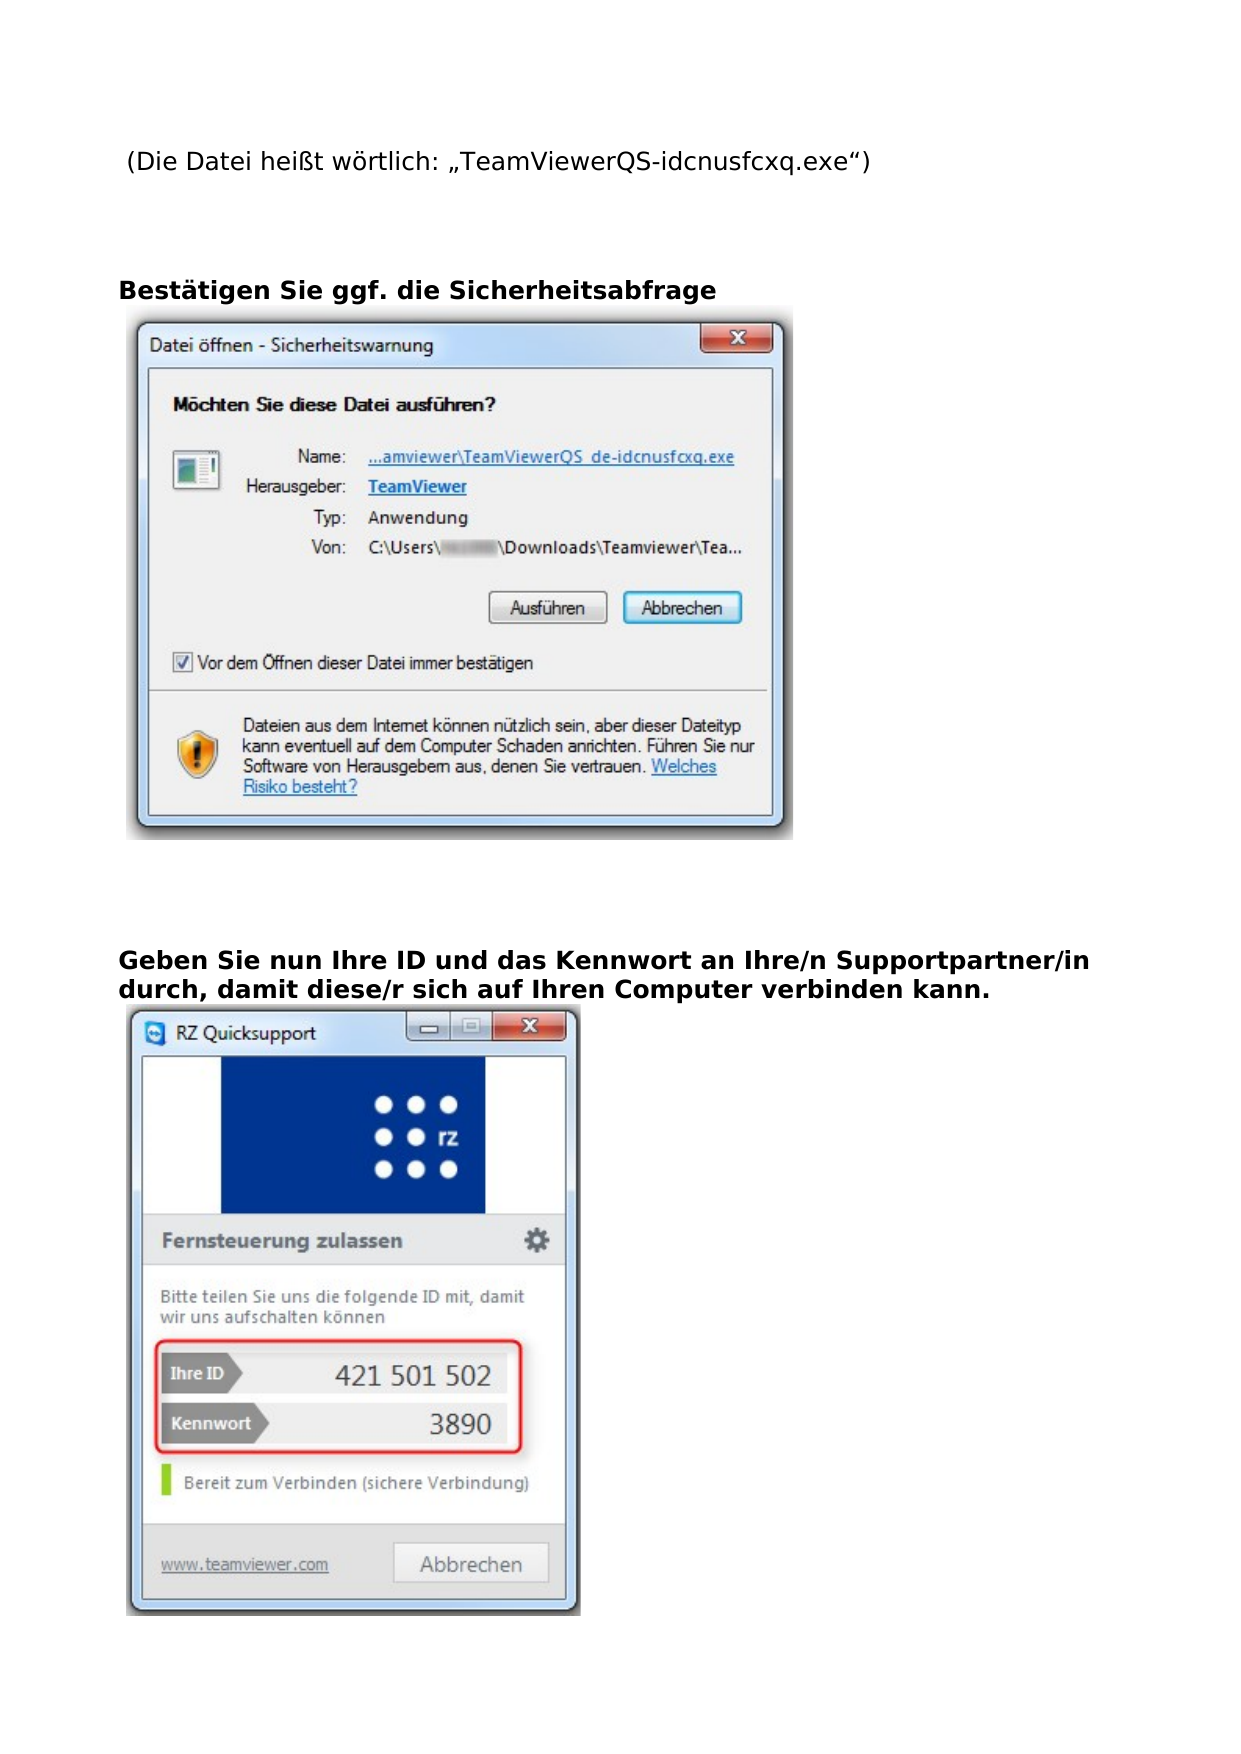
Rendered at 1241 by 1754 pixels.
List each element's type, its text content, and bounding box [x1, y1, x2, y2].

text Bestätigen Sie ggf. die Sicherheitsabfrage [118, 276, 1122, 933]
picture [126, 305, 794, 840]
picture [126, 1004, 581, 1616]
text Geben Sie nun Ihre ID und das Kennwort an Ihre/n Supportpartner/in durch, damit diese/r sich auf Ihren Computer verbinden kann. [118, 946, 1122, 1621]
text (Die Datei heißt wörtlich: „TeamViewerQS-idcnusfcxq.exe“) [118, 118, 1122, 264]
